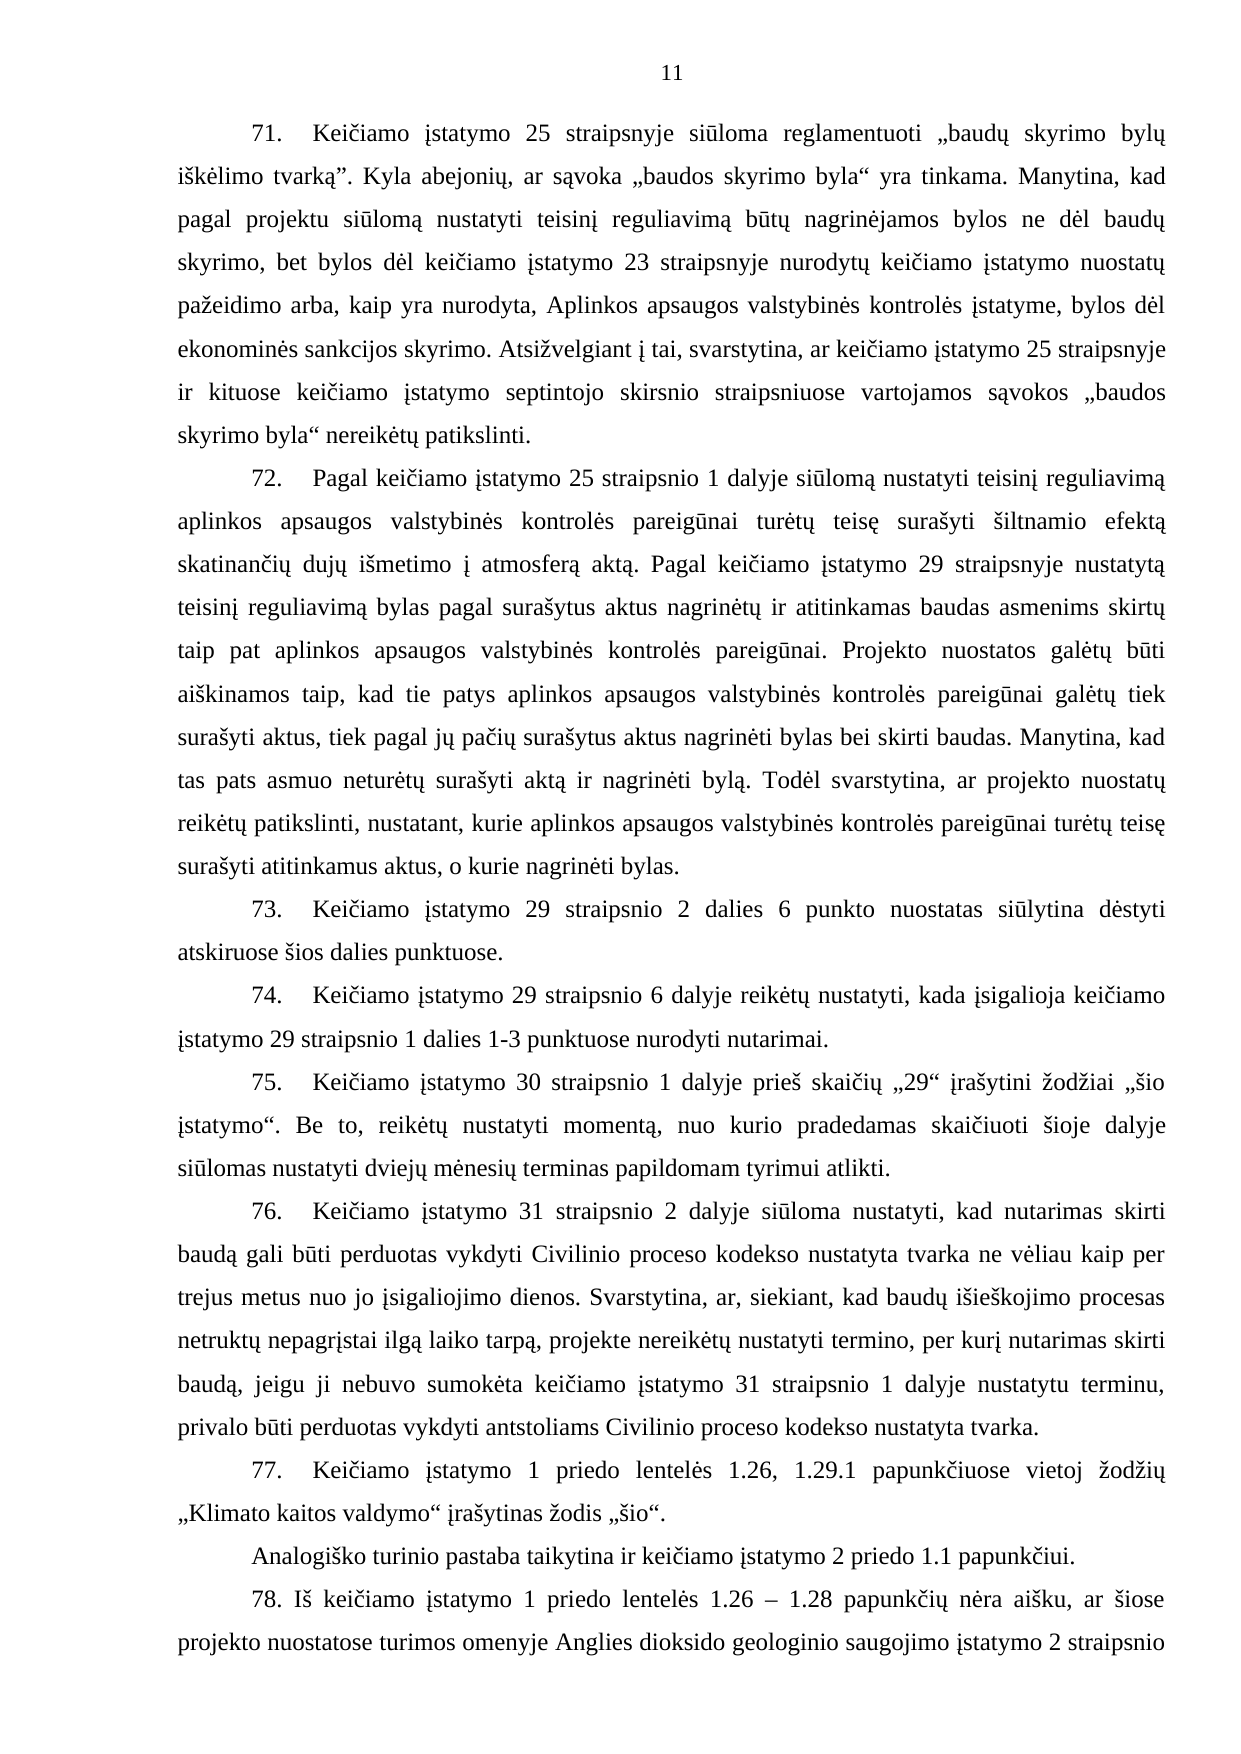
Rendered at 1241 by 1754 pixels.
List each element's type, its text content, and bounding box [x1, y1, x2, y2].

list Keičiamo įstatymo 30 straipsnio 1 dalyje prieš skaičių „29“ įrašytini žodžiai „šio įstatymo“. Be to, reikėtų nustatyti momentą, nuo kurio pradedamas skaičiuoti šioje dalyje siūlomas nustatyti dviejų mėnesių terminas papildomam tyrimui atlikti. [177, 1067, 1167, 1182]
list Keičiamo įstatymo 1 priedo lentelės 1.26, 1.29.1 papunkčiuose vietoj žodžių „Klimato kaitos valdymo“ įrašytinas žodis „šio“. [177, 1455, 1167, 1527]
text Analogiško turinio pastaba taikytina ir keičiamo įstatymo 2 priedo 1.1 papunkčiui. [177, 1541, 1167, 1570]
list Keičiamo įstatymo 29 straipsnio 2 dalies 6 punkto nuostatas siūlytina dėstyti atskiruose šios dalies punktuose. [177, 894, 1167, 966]
list Keičiamo įstatymo 29 straipsnio 6 dalyje reikėtų nustatyti, kada įsigalioja keičiamo įstatymo 29 straipsnio 1 dalies 1-3 punktuose nurodyti nutarimai. [177, 981, 1167, 1052]
list Pagal keičiamo įstatymo 25 straipsnio 1 dalyje siūlomą nustatyti teisinį reguliavimą aplinkos apsaugos valstybinės kontrolės pareigūnai turėtų teisę surašyti šiltnamio efektą skatinančių dujų išmetimo į atmosferą aktą. Pagal keičiamo įstatymo 29 straipsnyje nustatytą teisinį reguliavimą bylas pagal surašytus aktus nagrinėtų ir atitinkamas baudas asmenims skirtų taip pat aplinkos apsaugos valstybinės kontrolės pareigūnai. Projekto nuostatos galėtų būti aiškinamos taip, kad tie patys aplinkos apsaugos valstybinės kontrolės pareigūnai galėtų tiek surašyti aktus, tiek pagal jų pačių surašytus aktus nagrinėti bylas bei skirti baudas. Manytina, kad tas pats asmuo neturėtų surašyti aktą ir nagrinėti bylą. Todėl svarstytina, ar projekto nuostatų reikėtų patikslinti, nustatant, kurie aplinkos apsaugos valstybinės kontrolės pareigūnai turėtų teisę surašyti atitinkamus aktus, o kurie nagrinėti bylas. [177, 463, 1167, 880]
list Keičiamo įstatymo 25 straipsnyje siūloma reglamentuoti „baudų skyrimo bylų iškėlimo tvarką”. Kyla abejonių, ar sąvoka „baudos skyrimo byla“ yra tinkama. Manytina, kad pagal projektu siūlomą nustatyti teisinį reguliavimą būtų nagrinėjamos bylos ne dėl baudų skyrimo, bet bylos dėl keičiamo įstatymo 23 straipsnyje nurodytų keičiamo įstatymo nuostatų pažeidimo arba, kaip yra nurodyta, Aplinkos apsaugos valstybinės kontrolės įstatyme, bylos dėl ekonominės sankcijos skyrimo. Atsižvelgiant į tai, svarstytina, ar keičiamo įstatymo 25 straipsnyje ir kituose keičiamo įstatymo septintojo skirsnio straipsniuose vartojamos sąvokos „baudos skyrimo byla“ nereikėtų patikslinti. [177, 118, 1167, 449]
list Keičiamo įstatymo 31 straipsnio 2 dalyje siūloma nustatyti, kad nutarimas skirti baudą gali būti perduotas vykdyti Civilinio proceso kodekso nustatyta tvarka ne vėliau kaip per trejus metus nuo jo įsigaliojimo dienos. Svarstytina, ar, siekiant, kad baudų išieškojimo procesas netruktų nepagrįstai ilgą laiko tarpą, projekte nereikėtų nustatyti termino, per kurį nutarimas skirti baudą, jeigu ji nebuvo sumokėta keičiamo įstatymo 31 straipsnio 1 dalyje nustatytu terminu, privalo būti perduotas vykdyti antstoliams Civilinio proceso kodekso nustatyta tvarka. [177, 1196, 1167, 1441]
text 78. Iš keičiamo įstatymo 1 priedo lentelės 1.26 – 1.28 papunkčių nėra aišku, ar šiose projekto nuostatose turimos omenyje Anglies dioksido geologinio saugojimo įstatymo 2 straipsnio [177, 1584, 1167, 1656]
